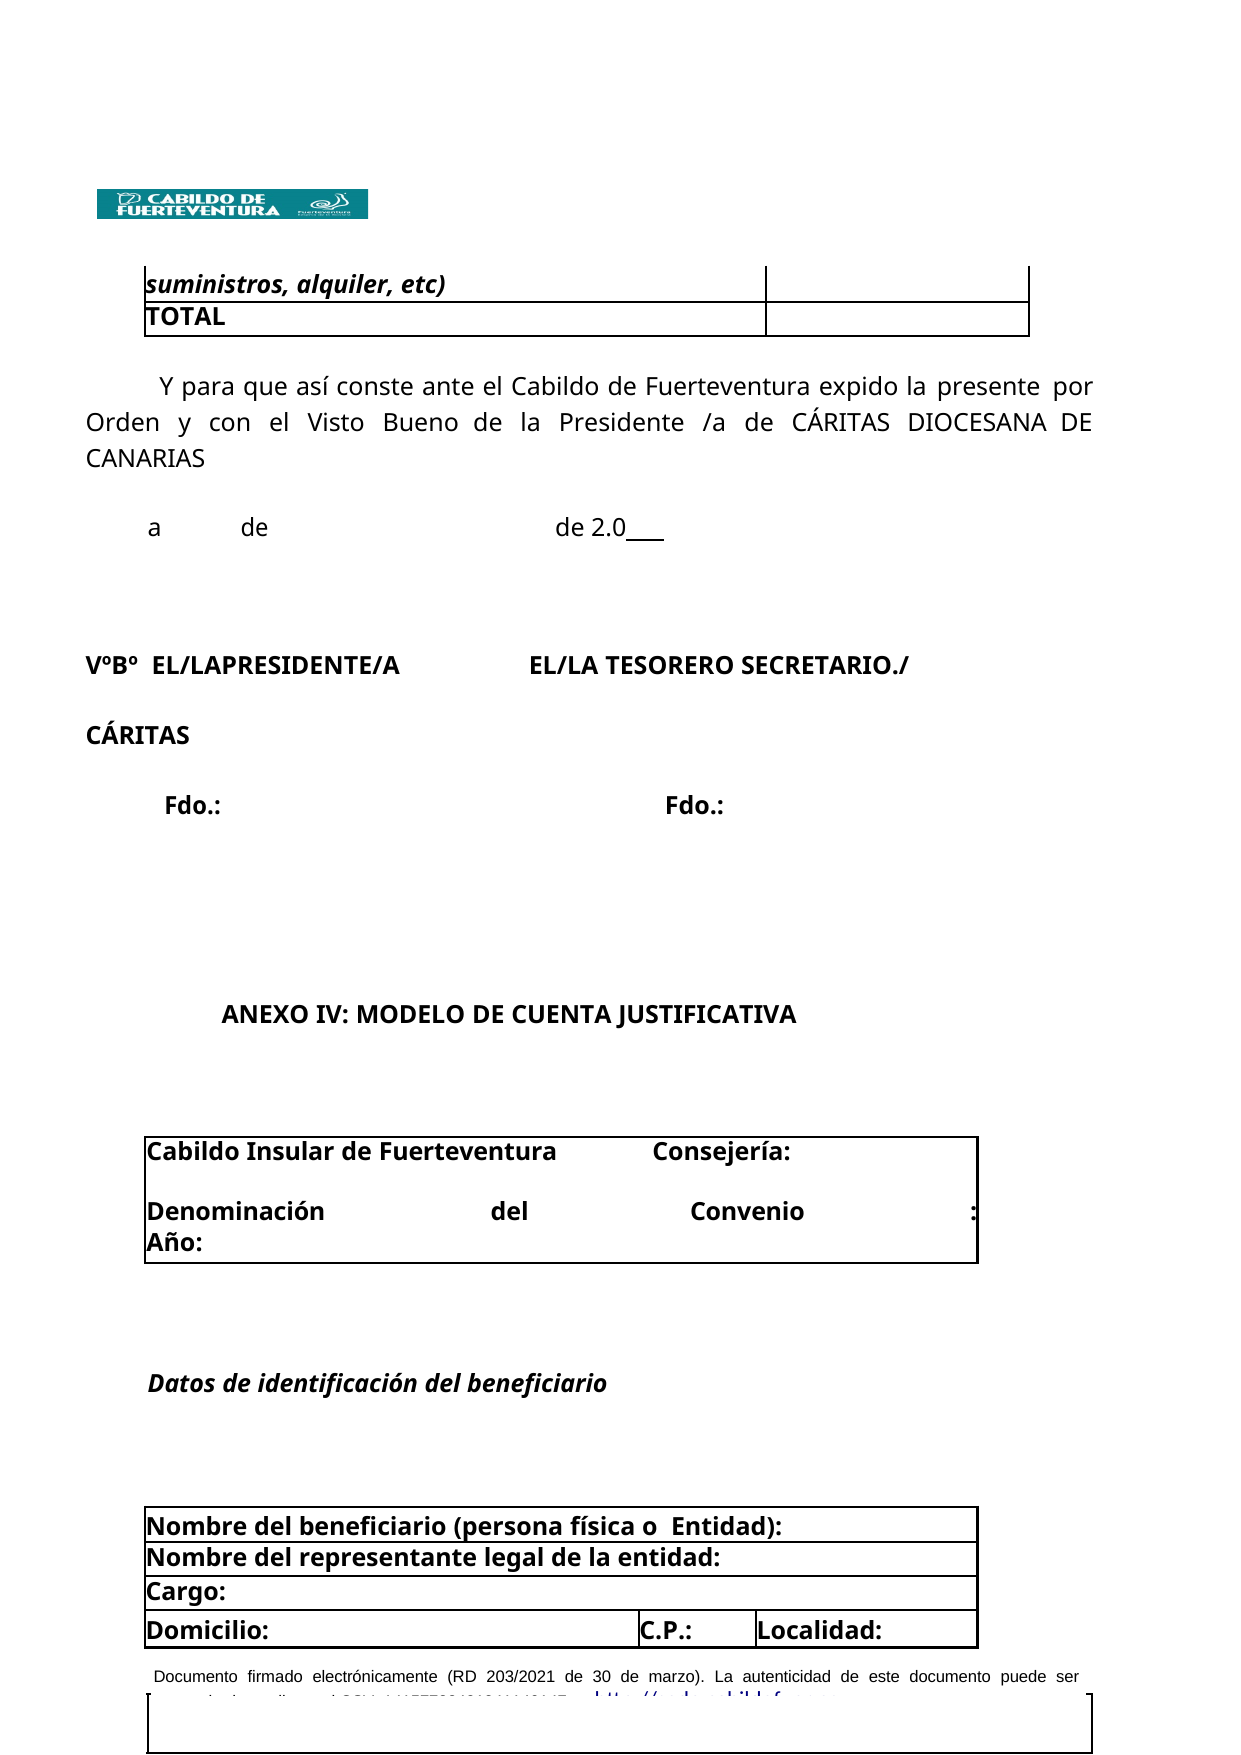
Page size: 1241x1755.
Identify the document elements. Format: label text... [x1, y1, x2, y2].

table_cell Cargo: [146, 1577, 976, 1609]
text a de de 2.0 [147, 510, 1107, 544]
table_cell C.P.: [640, 1611, 755, 1646]
table_cell TOTAL [146, 303, 765, 335]
table_cell [767, 303, 1028, 335]
table_header [767, 266, 1028, 301]
picture [97, 189, 369, 219]
text VºBº EL/LAPRESIDENTE/A EL/LA TESORERO SECRETARIO./ CÁRITAS [85, 648, 1003, 751]
table_cell Localidad: [757, 1611, 976, 1646]
text Y para que así conste ante el Cabildo de Fuerteventura expido la presente por Orden y con el Visto Bueno de la Presidente /a de CÁRITAS DIOCESANA DE CANARIAS [85, 369, 1093, 474]
text Datos de identificación del beneficiario [147, 1366, 1107, 1400]
text ANEXO IV: MODELO DE CUENTA JUSTIFICATIVA [221, 997, 1107, 1031]
table_header Nombre del beneficiario (persona física o Entidad): [146, 1508, 976, 1541]
text Fdo.: Fdo.: [164, 788, 1107, 822]
table_header suministros, alquiler, etc) [146, 266, 765, 301]
table_cell Nombre del representante legal de la entidad: [146, 1543, 976, 1575]
table_cell Domicilio: [146, 1611, 638, 1646]
